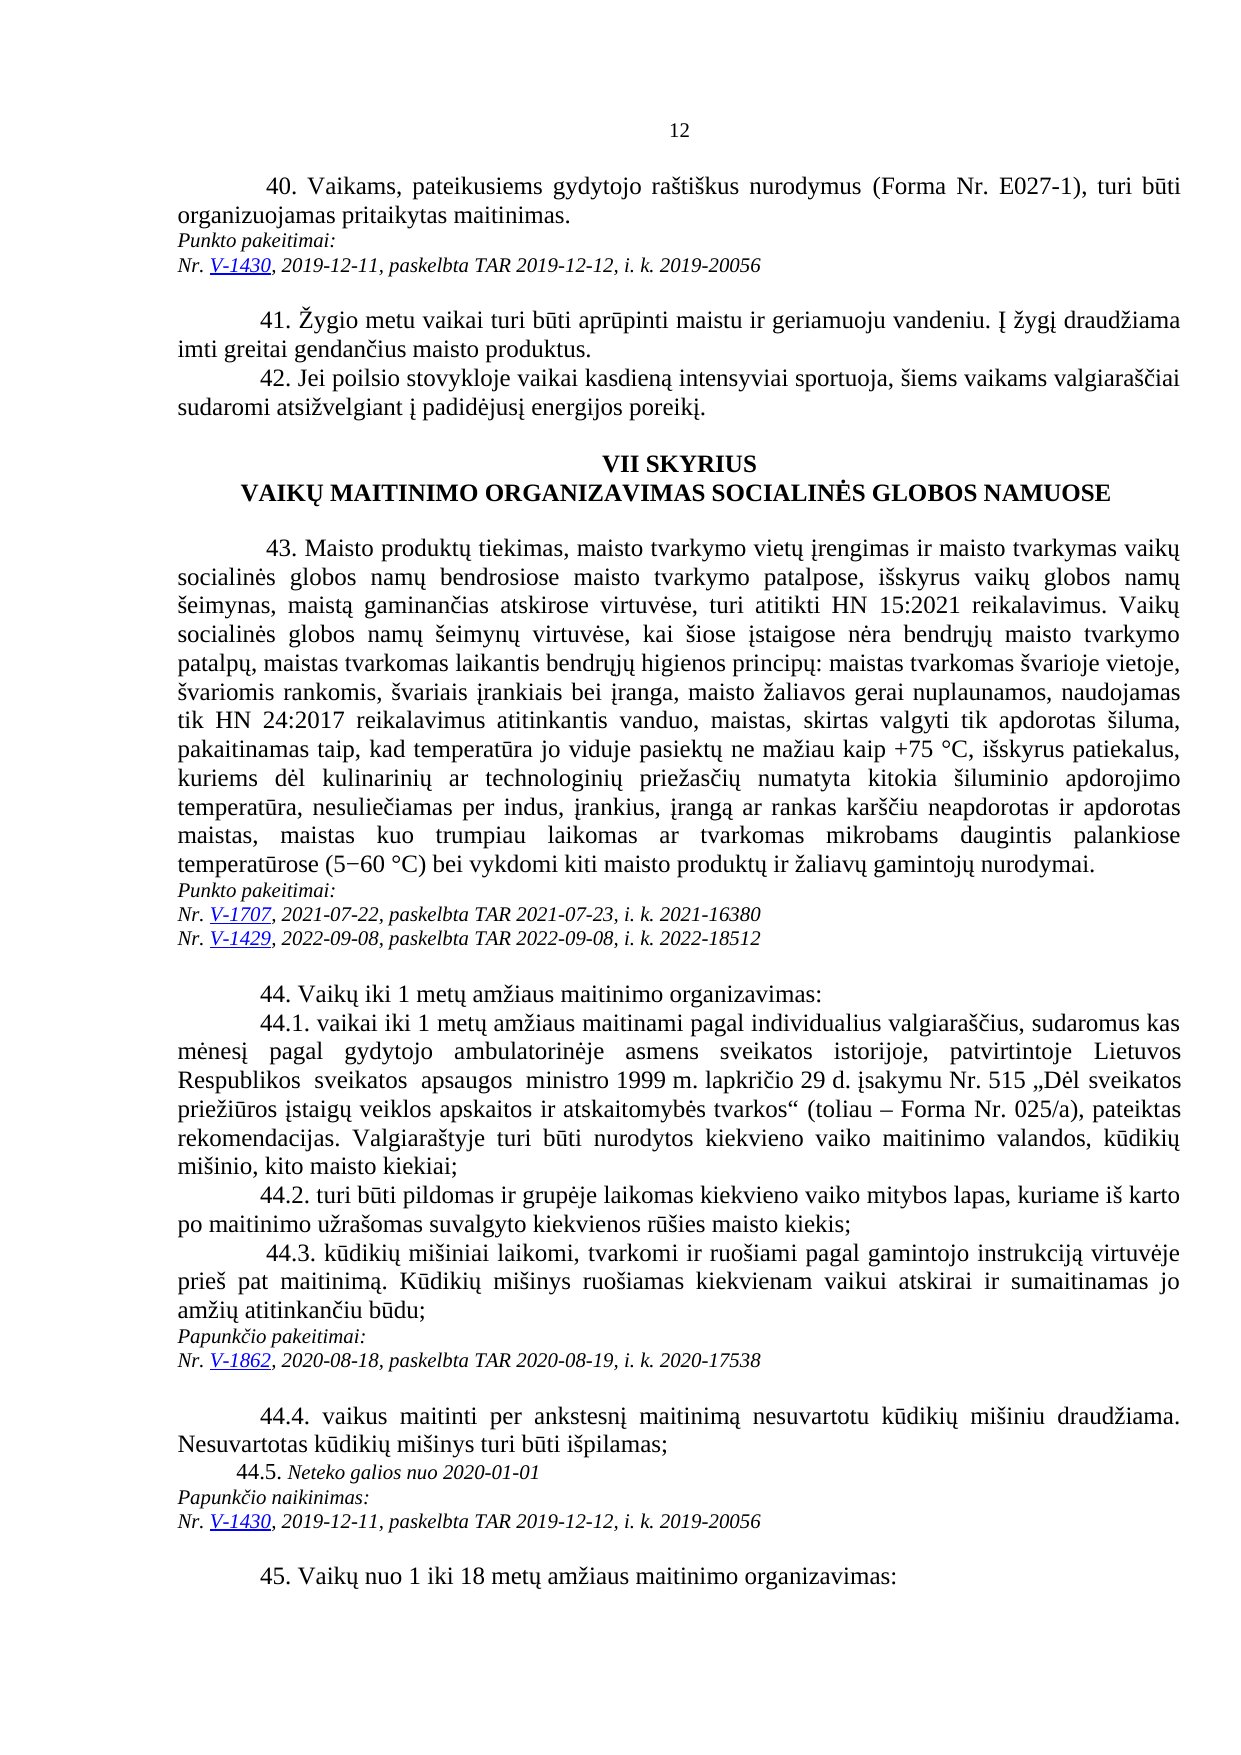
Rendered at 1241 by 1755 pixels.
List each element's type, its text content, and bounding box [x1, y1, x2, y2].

text 44. Vaikų iki 1 metų amžiaus maitinimo organizavimas: [177, 979, 1181, 1008]
text 45. Vaikų nuo 1 iki 18 metų amžiaus maitinimo organizavimas: [177, 1561, 1181, 1590]
text Papunkčio pakeitimai: [177, 1324, 1181, 1348]
text Punkto pakeitimai: [177, 228, 1181, 252]
text Papunkčio naikinimas: [177, 1484, 1181, 1509]
text Punkto pakeitimai: [177, 878, 1181, 902]
text 41. Žygio metu vaikai turi būti aprūpinti maistu ir geriamuoju vandeniu. Į žygį draudžiama imti greitai gendančius maisto produktus. [177, 305, 1181, 363]
text 40. Vaikams, pateikusiems gydytojo raštiškus nurodymus (Forma Nr. E027-1), turi būti organizuojamas pritaikytas maitinimas. [177, 171, 1181, 228]
text Nr. V-1430, 2019-12-11, paskelbta TAR 2019-12-12, i. k. 2019-20056 [177, 1509, 1181, 1533]
text 44.3. kūdikių mišiniai laikomi, tvarkomi ir ruošiami pagal gamintojo instrukciją virtuvėje prieš pat maitinimą. Kūdikių mišinys ruošiamas kiekvienam vaikui atskirai ir sumaitinamas jo amžių atitinkančiu būdu; [177, 1238, 1181, 1324]
text Nr. V-1707, 2021-07-22, paskelbta TAR 2021-07-23, i. k. 2021-16380 [177, 902, 1181, 926]
text 44.5. Neteko galios nuo 2020-01-01 [177, 1458, 1181, 1484]
text Nr. V-1429, 2022-09-08, paskelbta TAR 2022-09-08, i. k. 2022-18512 [177, 926, 1181, 950]
text VII SKYRIUS [177, 449, 1181, 478]
text 43. Maisto produktų tiekimas, maisto tvarkymo vietų įrengimas ir maisto tvarkymas vaikų socialinės globos namų bendrosiose maisto tvarkymo patalpose, išskyrus vaikų globos namų šeimynas, maistą gaminančias atskirose virtuvėse, turi atitikti HN 15:2021 reikalavimus. Vaikų socialinės globos namų šeimynų virtuvėse, kai šiose įstaigose nėra bendrųjų maisto tvarkymo patalpų, maistas tvarkomas laikantis bendrųjų higienos principų: maistas tvarkomas švarioje vietoje, švariomis rankomis, švariais įrankiais bei įranga, maisto žaliavos gerai nuplaunamos, naudojamas tik HN 24:2017 reikalavimus atitinkantis vanduo, maistas, skirtas valgyti tik apdorotas šiluma, pakaitinamas taip, kad temperatūra jo viduje pasiektų ne mažiau kaip +75 °C, išskyrus patiekalus, kuriems dėl kulinarinių ar technologinių priežasčių numatyta kitokia šiluminio apdorojimo temperatūra, nesuliečiamas per indus, įrankius, įrangą ar rankas karščiu neapdorotas ir apdorotas maistas, maistas kuo trumpiau laikomas ar tvarkomas mikrobams daugintis palankiose temperatūrose (5−60 °C) bei vykdomi kiti maisto produktų ir žaliavų gamintojų nurodymai. [177, 533, 1181, 878]
text VAIKŲ MAITINIMO ORGANIZAVIMAS SOCIALINĖS GLOBOS namuoSE [177, 478, 1181, 507]
text 44.1. vaikai iki 1 metų amžiaus maitinami pagal individualius valgiaraščius, sudaromus kas mėnesį pagal gydytojo ambulatorinėje asmens sveikatos istorijoje, patvirtintoje Lietuvos Respublikos sveikatos apsaugos ministro 1999 m. lapkričio 29 d. įsakymu Nr. 515 „Dėl sveikatos priežiūros įstaigų veiklos apskaitos ir atskaitomybės tvarkos“ (toliau ‒ Forma Nr. 025/a), pateiktas rekomendacijas. Valgiaraštyje turi būti nurodytos kiekvieno vaiko maitinimo valandos, kūdikių mišinio, kito maisto kiekiai; [177, 1008, 1181, 1180]
text Nr. V-1430, 2019-12-11, paskelbta TAR 2019-12-12, i. k. 2019-20056 [177, 252, 1181, 277]
text Nr. V-1862, 2020-08-18, paskelbta TAR 2020-08-19, i. k. 2020-17538 [177, 1348, 1181, 1372]
text 42. Jei poilsio stovykloje vaikai kasdieną intensyviai sportuoja, šiems vaikams valgiaraščiai sudaromi atsižvelgiant į padidėjusį energijos poreikį. [177, 363, 1181, 420]
text 44.2. turi būti pildomas ir grupėje laikomas kiekvieno vaiko mitybos lapas, kuriame iš karto po maitinimo užrašomas suvalgyto kiekvienos rūšies maisto kiekis; [177, 1180, 1181, 1238]
text 44.4. vaikus maitinti per ankstesnį maitinimą nesuvartotu kūdikių mišiniu draudžiama. Nesuvartotas kūdikių mišinys turi būti išpilamas; [177, 1401, 1181, 1458]
